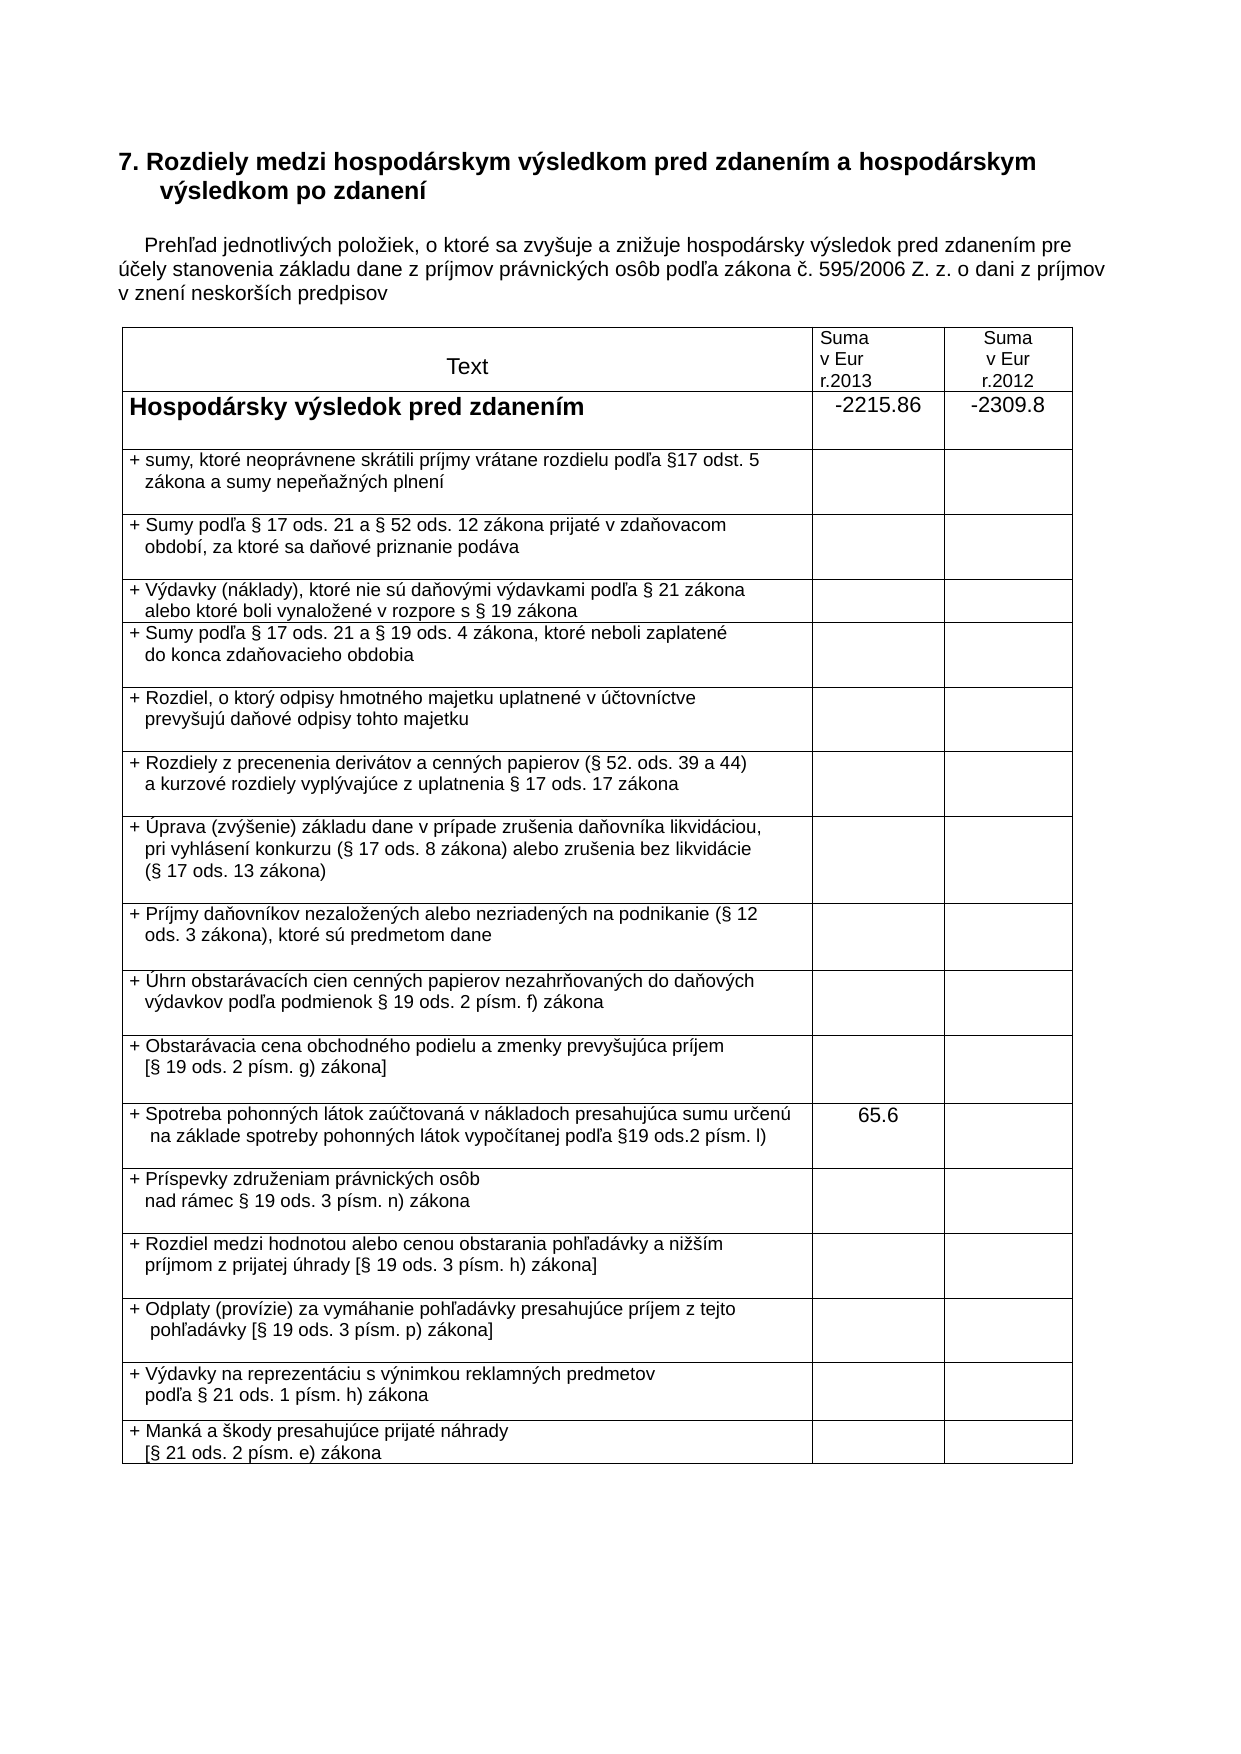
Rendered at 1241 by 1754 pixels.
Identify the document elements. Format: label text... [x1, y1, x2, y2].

table_cell [813, 817, 944, 902]
table_cell + Rozdiel medzi hodnotou alebo cenou obstarania pohľadávky a nižším príjmom z prijatej úhrady [§ 19 ods. 3 písm. h) zákona] [123, 1234, 812, 1297]
text Prehľad jednotlivých položiek, o ktoré sa zvyšuje a znižuje hospodársky výsledok pred zdanením pre účely stanovenia základu dane z príjmov právnických osôb podľa zákona č. 595/2006 Z. z. o dani z príjmov v znení neskorších predpisov [118, 233, 1122, 305]
table_cell [813, 1299, 944, 1362]
table_cell [813, 752, 944, 816]
table_cell + sumy, ktoré neoprávnene skrátili príjmy vrátane rozdielu podľa §17 odst. 5 zákona a sumy nepeňažných plnení [123, 450, 812, 514]
table_cell [813, 904, 944, 970]
table_cell [945, 1036, 1072, 1103]
table_cell [945, 1299, 1072, 1362]
table_cell [813, 1421, 944, 1463]
table_cell [945, 1421, 1072, 1463]
table_cell [945, 1234, 1072, 1297]
table_cell + Rozdiel, o ktorý odpisy hmotného majetku uplatnené v účtovníctve prevyšujú daňové odpisy tohto majetku [123, 688, 812, 751]
table_header Suma v Eur r.2012 [945, 328, 1072, 391]
table_cell [813, 580, 944, 622]
table_cell [813, 1363, 944, 1420]
table_cell [945, 688, 1072, 751]
table_cell [945, 1169, 1072, 1233]
table_cell 65,6 [813, 1104, 944, 1168]
table_cell + Obstarávacia cena obchodného podielu a zmenky prevyšujúca príjem [§ 19 ods. 2 písm. g) zákona] [123, 1036, 812, 1103]
table_cell [945, 515, 1072, 578]
table_cell [945, 1363, 1072, 1420]
table_cell + Sumy podľa § 17 ods. 21 a § 19 ods. 4 zákona, ktoré neboli zaplatené do konca zdaňovacieho obdobia [123, 623, 812, 687]
table_cell [945, 752, 1072, 816]
table_cell [813, 1036, 944, 1103]
table_cell + Príspevky združeniam právnických osôb nad rámec § 19 ods. 3 písm. n) zákona [123, 1169, 812, 1233]
table_cell [813, 688, 944, 751]
table_cell [945, 580, 1072, 622]
table_cell [813, 515, 944, 578]
table_header Text [123, 328, 812, 391]
table_cell [945, 904, 1072, 970]
table_cell [945, 817, 1072, 902]
text 7. Rozdiely medzi hospodárskym výsledkom pred zdanením a hospodárskym [118, 147, 1122, 176]
table_header Suma v Eur r.2013 [813, 328, 944, 391]
table_cell [813, 1234, 944, 1297]
table_cell + Výdavky (náklady), ktoré nie sú daňovými výdavkami podľa § 21 zákona alebo ktoré boli vynaložené v rozpore s § 19 zákona [123, 580, 812, 622]
table_cell + Úhrn obstarávacích cien cenných papierov nezahrňovaných do daňových výdavkov podľa podmienok § 19 ods. 2 písm. f) zákona [123, 971, 812, 1034]
table_cell [813, 450, 944, 514]
table_cell -2215,86 [813, 392, 944, 449]
table_cell + Rozdiely z precenenia derivátov a cenných papierov (§ 52. ods. 39 a 44) a kurzové rozdiely vyplývajúce z uplatnenia § 17 ods. 17 zákona [123, 752, 812, 816]
table_cell [813, 971, 944, 1034]
table_cell -2309,8 [945, 392, 1072, 449]
table_cell [813, 1169, 944, 1233]
table_cell [813, 623, 944, 687]
table_cell [945, 971, 1072, 1034]
table_cell + Manká a škody presahujúce prijaté náhrady [§ 21 ods. 2 písm. e) zákona [123, 1421, 812, 1463]
table_cell Hospodársky výsledok pred zdanením [123, 392, 812, 449]
table_cell + Odplaty (provízie) za vymáhanie pohľadávky presahujúce príjem z tejto pohľadávky [§ 19 ods. 3 písm. p) zákona] [123, 1299, 812, 1362]
table_cell [945, 623, 1072, 687]
table_cell + Príjmy daňovníkov nezaložených alebo nezriadených na podnikanie (§ 12 ods. 3 zákona), ktoré sú predmetom dane [123, 904, 812, 970]
table_cell [945, 450, 1072, 514]
text výsledkom po zdanení [118, 176, 1122, 204]
table_cell + Výdavky na reprezentáciu s výnimkou reklamných predmetov podľa § 21 ods. 1 písm. h) zákona [123, 1363, 812, 1420]
table_cell + Sumy podľa § 17 ods. 21 a § 52 ods. 12 zákona prijaté v zdaňovacom období, za ktoré sa daňové priznanie podáva [123, 515, 812, 578]
table_cell + Spotreba pohonných látok zaúčtovaná v nákladoch presahujúca sumu určenú na základe spotreby pohonných látok vypočítanej podľa §19 ods.2 písm. l) [123, 1104, 812, 1168]
table_cell [945, 1104, 1072, 1168]
table_cell + Úprava (zvýšenie) základu dane v prípade zrušenia daňovníka likvidáciou, pri vyhlásení konkurzu (§ 17 ods. 8 zákona) alebo zrušenia bez likvidácie (§ 17 ods. 13 zákona) [123, 817, 812, 902]
